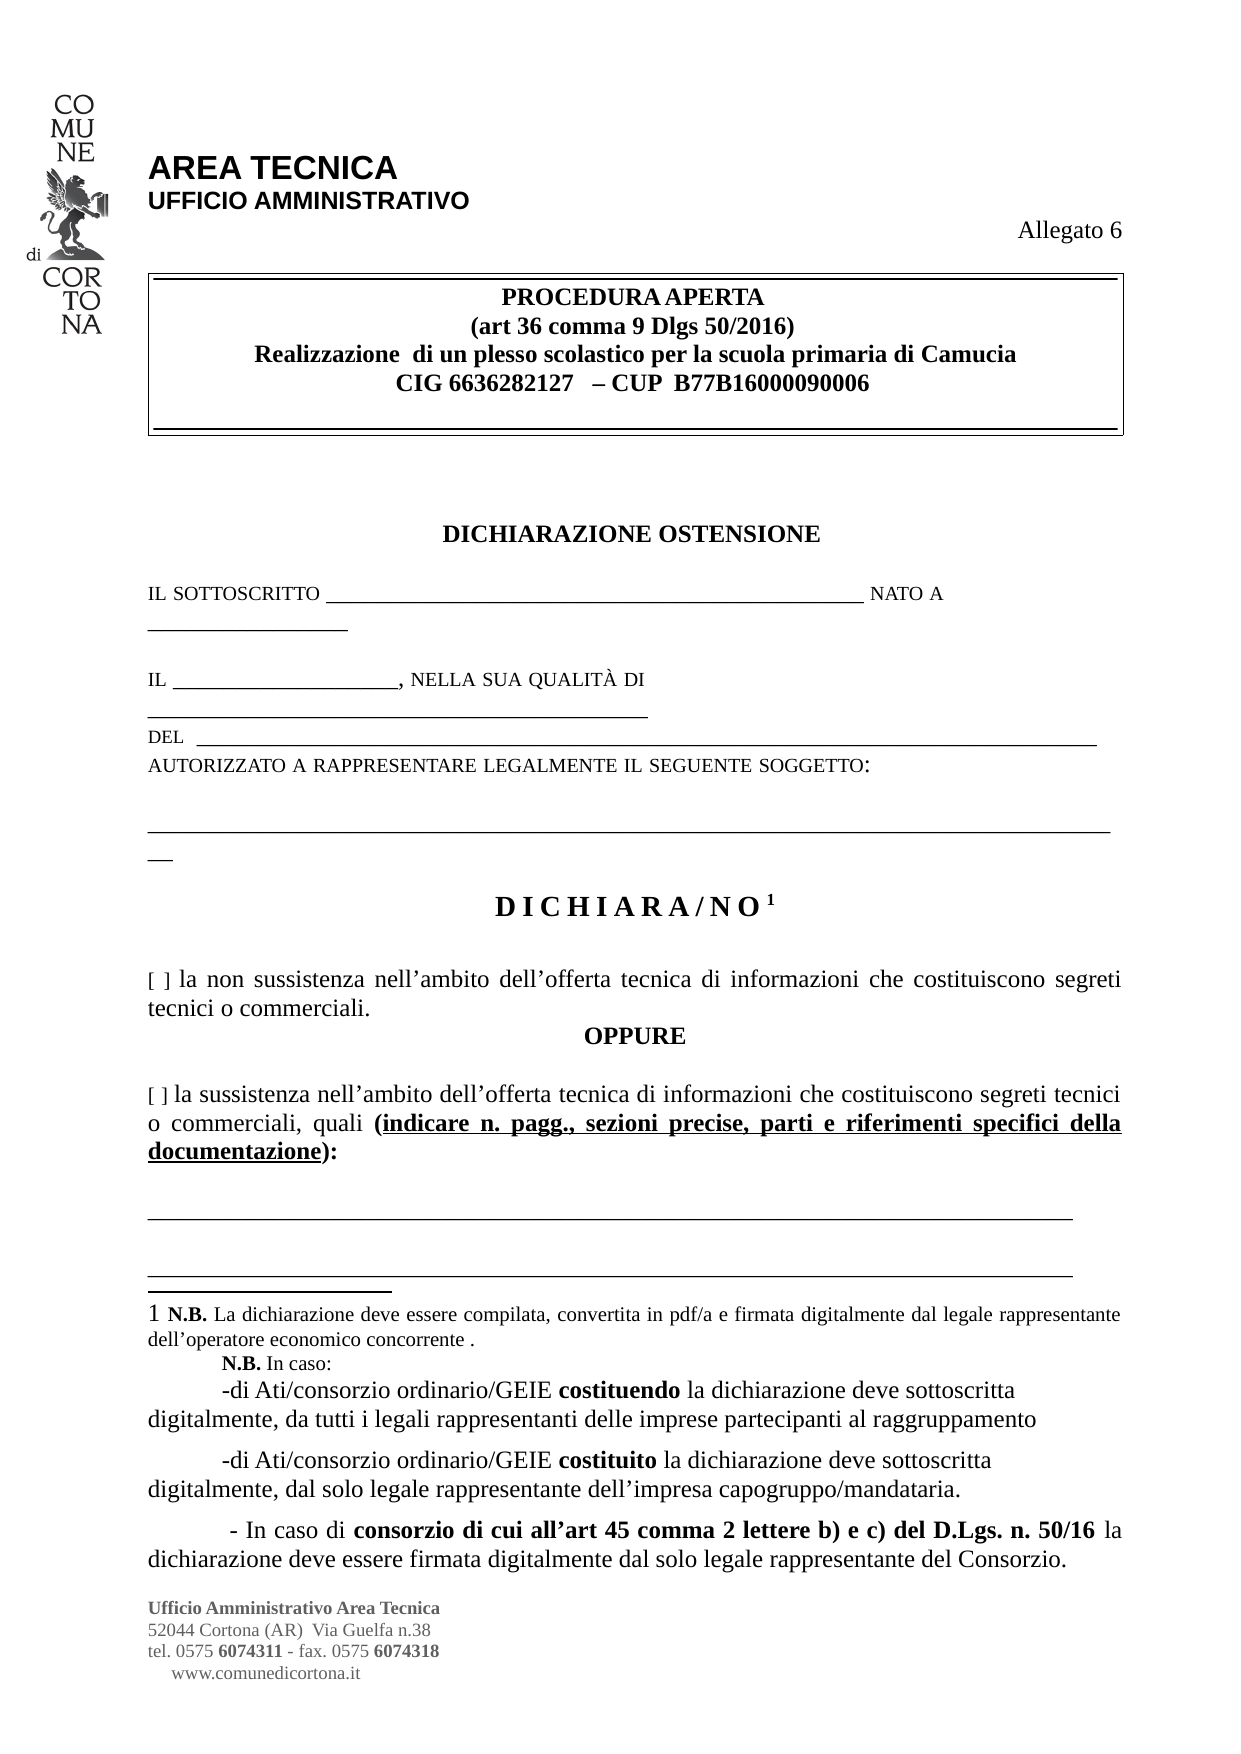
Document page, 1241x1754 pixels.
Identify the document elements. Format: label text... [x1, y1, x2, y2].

text N.B. La dichiarazione deve essere compilata, convertita in pdf/a e firmata digitalmente dal legale rappresentante dell’operatore economico concorrente . [148, 1298, 1122, 1351]
subtitle DICHIARA/NO [148, 889, 1122, 923]
table_header PROCEDURA APERTA (art 36 comma 9 Dlgs 50/2016) Realizzazione di un plesso scolastico per la scuola primaria di Camucia CIG 6636282127 – CUP B77B16000090006 [149, 274, 1123, 435]
text _______________________________________________________________________________ [148, 807, 1122, 864]
text -di Ati/consorzio ordinario/GEIE costituendo la dichiarazione deve sottoscritta digitalmente, da tutti i legali rappresentanti delle imprese partecipanti al raggruppamento [148, 1375, 1122, 1433]
text N.B. In caso: [148, 1351, 1122, 1375]
list __________________________________________________________________________ [148, 1251, 1122, 1280]
text [ ] la sussistenza nell’ambito dell’offerta tecnica di informazioni che costituiscono segreti tecnici o commerciali, quali (indicare n. pagg., sezioni precise, parti e riferimenti specifici della documentazione): [148, 1079, 1122, 1165]
text autorizzato a rappresentare legalmente il seguente soggetto: [148, 749, 1122, 778]
text Allegato 6 [148, 215, 1122, 244]
text -di Ati/consorzio ordinario/GEIE costituito la dichiarazione deve sottoscritta digitalmente, dal solo legale rappresentante dell’impresa capogruppo/mandataria. [148, 1445, 1122, 1503]
text AREA TECNICA [148, 148, 1122, 186]
text [ ] la non sussistenza nell’ambito dell’offerta tecnica di informazioni che costituiscono segreti tecnici o commerciali. [148, 964, 1122, 1021]
text OPPURE [148, 1021, 1122, 1050]
text DEL ________________________________________________________________________ [148, 720, 1122, 749]
text DICHIARAZIONE OSTENSIONE [148, 519, 1122, 548]
text il __________________, nella sua qualità di ________________________________________ [148, 663, 1122, 720]
text UFFICIO AMMINISTRATIVO [148, 186, 1122, 215]
picture [17, 82, 126, 345]
text il sottoscritto ___________________________________________ nato a ________________ [148, 577, 1122, 634]
list __________________________________________________________________________ [148, 1194, 1122, 1223]
text - In caso di consorzio di cui all’art 45 comma 2 lettere b) e c) del D.Lgs. n. 50/16 la dichiarazione deve essere firmata digitalmente dal solo legale rappresentante del Consorzio. [148, 1515, 1122, 1573]
